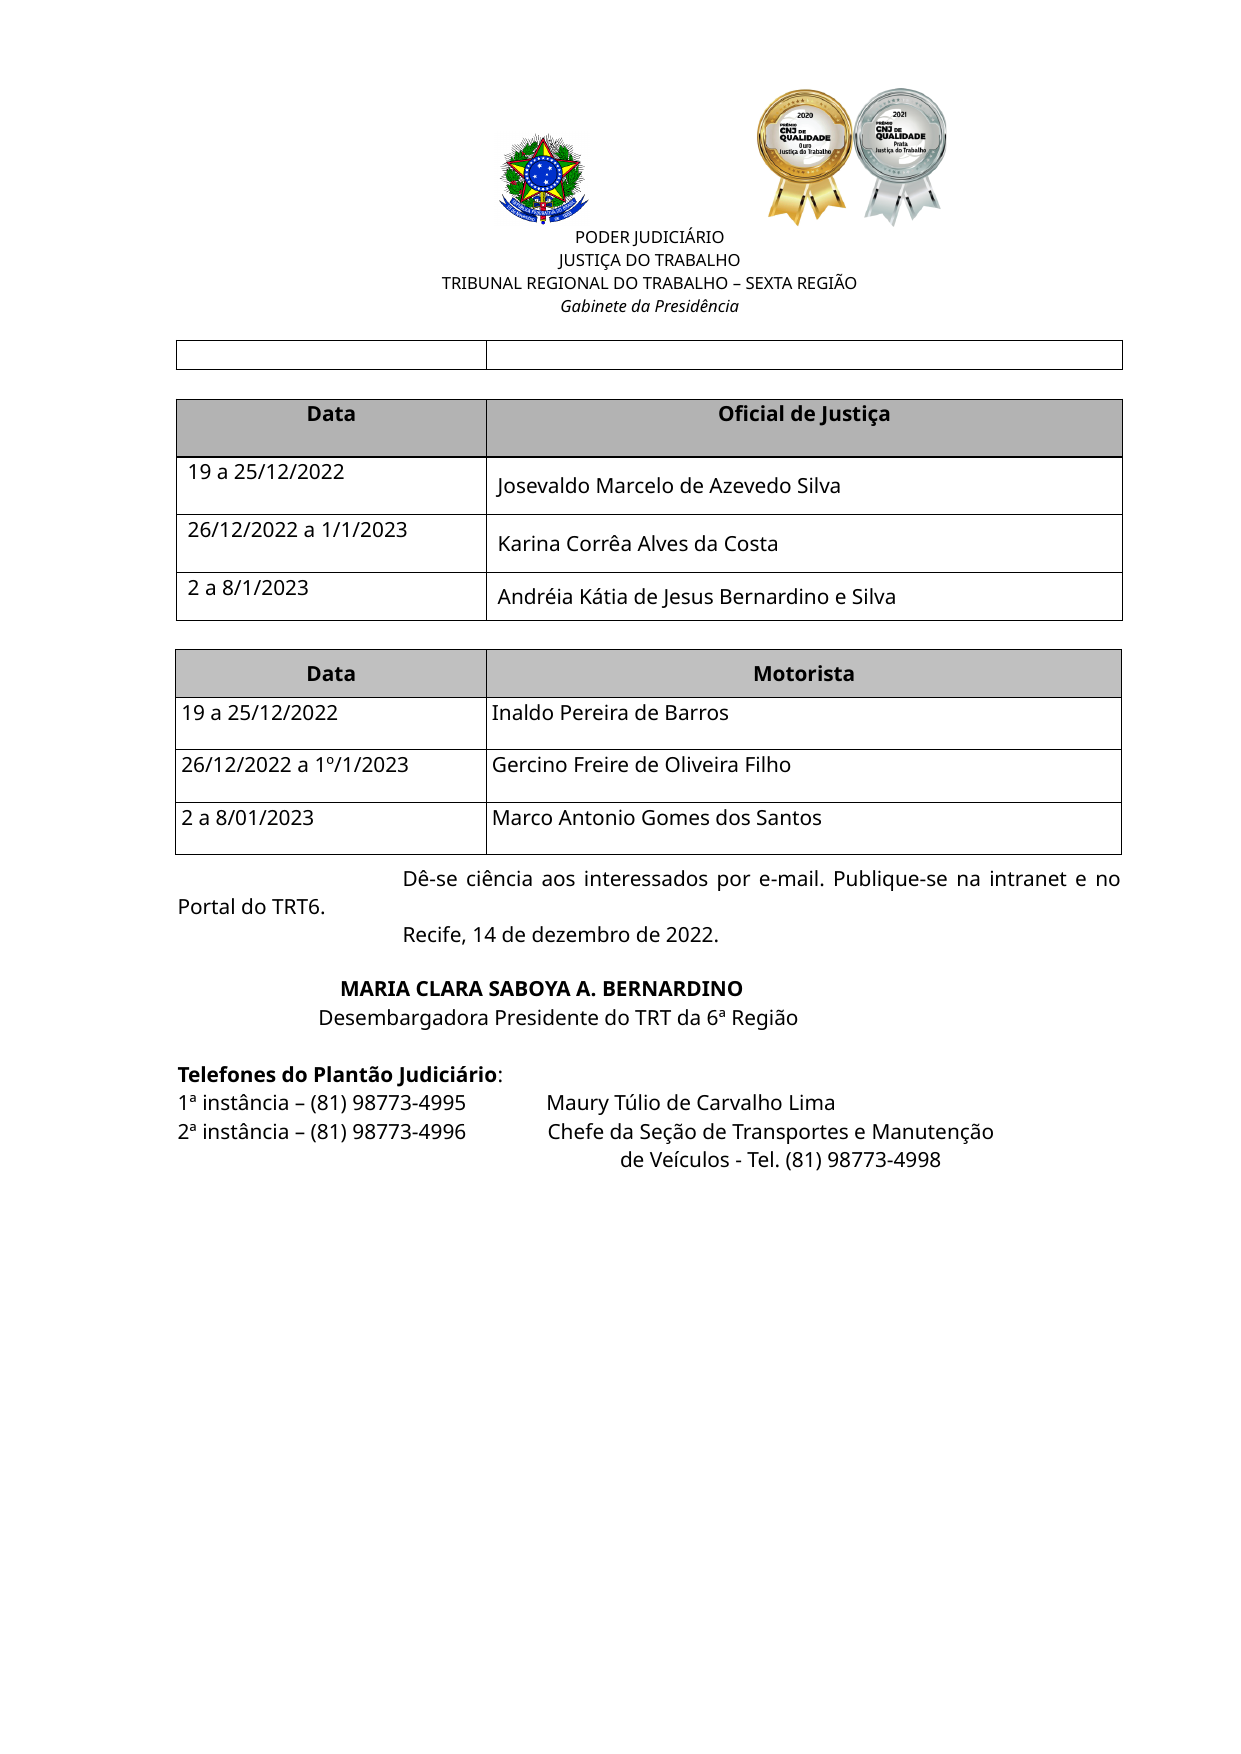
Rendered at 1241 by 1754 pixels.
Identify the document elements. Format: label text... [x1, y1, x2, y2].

table_cell Karina Corrêa Alves da Costa [487, 515, 1122, 572]
table_cell 26/12/2022 a 1/1/2023 [177, 515, 486, 572]
table_header Data [176, 650, 486, 697]
picture [494, 131, 590, 226]
text Desembargadora Presidente do TRT da 6ª Região [177, 1003, 1122, 1031]
text de Veículos - Tel. (81) 98773-4998 [177, 1145, 1122, 1174]
table_cell Gercino Freire de Oliveira Filho [487, 750, 1121, 802]
text Recife, 14 de dezembro de 2022. [177, 921, 1122, 949]
text Telefones do Plantão Judiciário: [177, 1060, 1122, 1088]
table_cell [487, 341, 1122, 369]
table_cell 2 a 8/1/2023 [177, 573, 486, 619]
table_cell 2 a 8/01/2023 [176, 803, 486, 854]
text MARIA CLARA SABOYA A. BERNARDINO [177, 974, 1122, 1003]
table_header Motorista [487, 650, 1121, 697]
table_cell [177, 341, 486, 369]
table_cell 19 a 25/12/2022 [177, 458, 486, 514]
table_cell Marco Antonio Gomes dos Santos [487, 803, 1121, 854]
table_cell Josevaldo Marcelo de Azevedo Silva [487, 458, 1122, 514]
text 2ª instância – (81) 98773-4996 Chefe da Seção de Transportes e Manutenção [177, 1117, 1122, 1145]
text Dê-se ciência aos interessados por e-mail. Publique-se na intranet e no Portal do TRT6. [177, 864, 1122, 921]
table_cell Andréia Kátia de Jesus Bernardino e Silva [487, 573, 1122, 619]
table_cell Inaldo Pereira de Barros [487, 698, 1121, 749]
table_header Oficial de Justiça [487, 400, 1122, 456]
table_header Data [177, 400, 486, 456]
table_cell 26/12/2022 a 1º/1/2023 [176, 750, 486, 802]
table_cell 19 a 25/12/2022 [176, 698, 486, 749]
text 1ª instância – (81) 98773-4995 Maury Túlio de Carvalho Lima [177, 1088, 1122, 1117]
